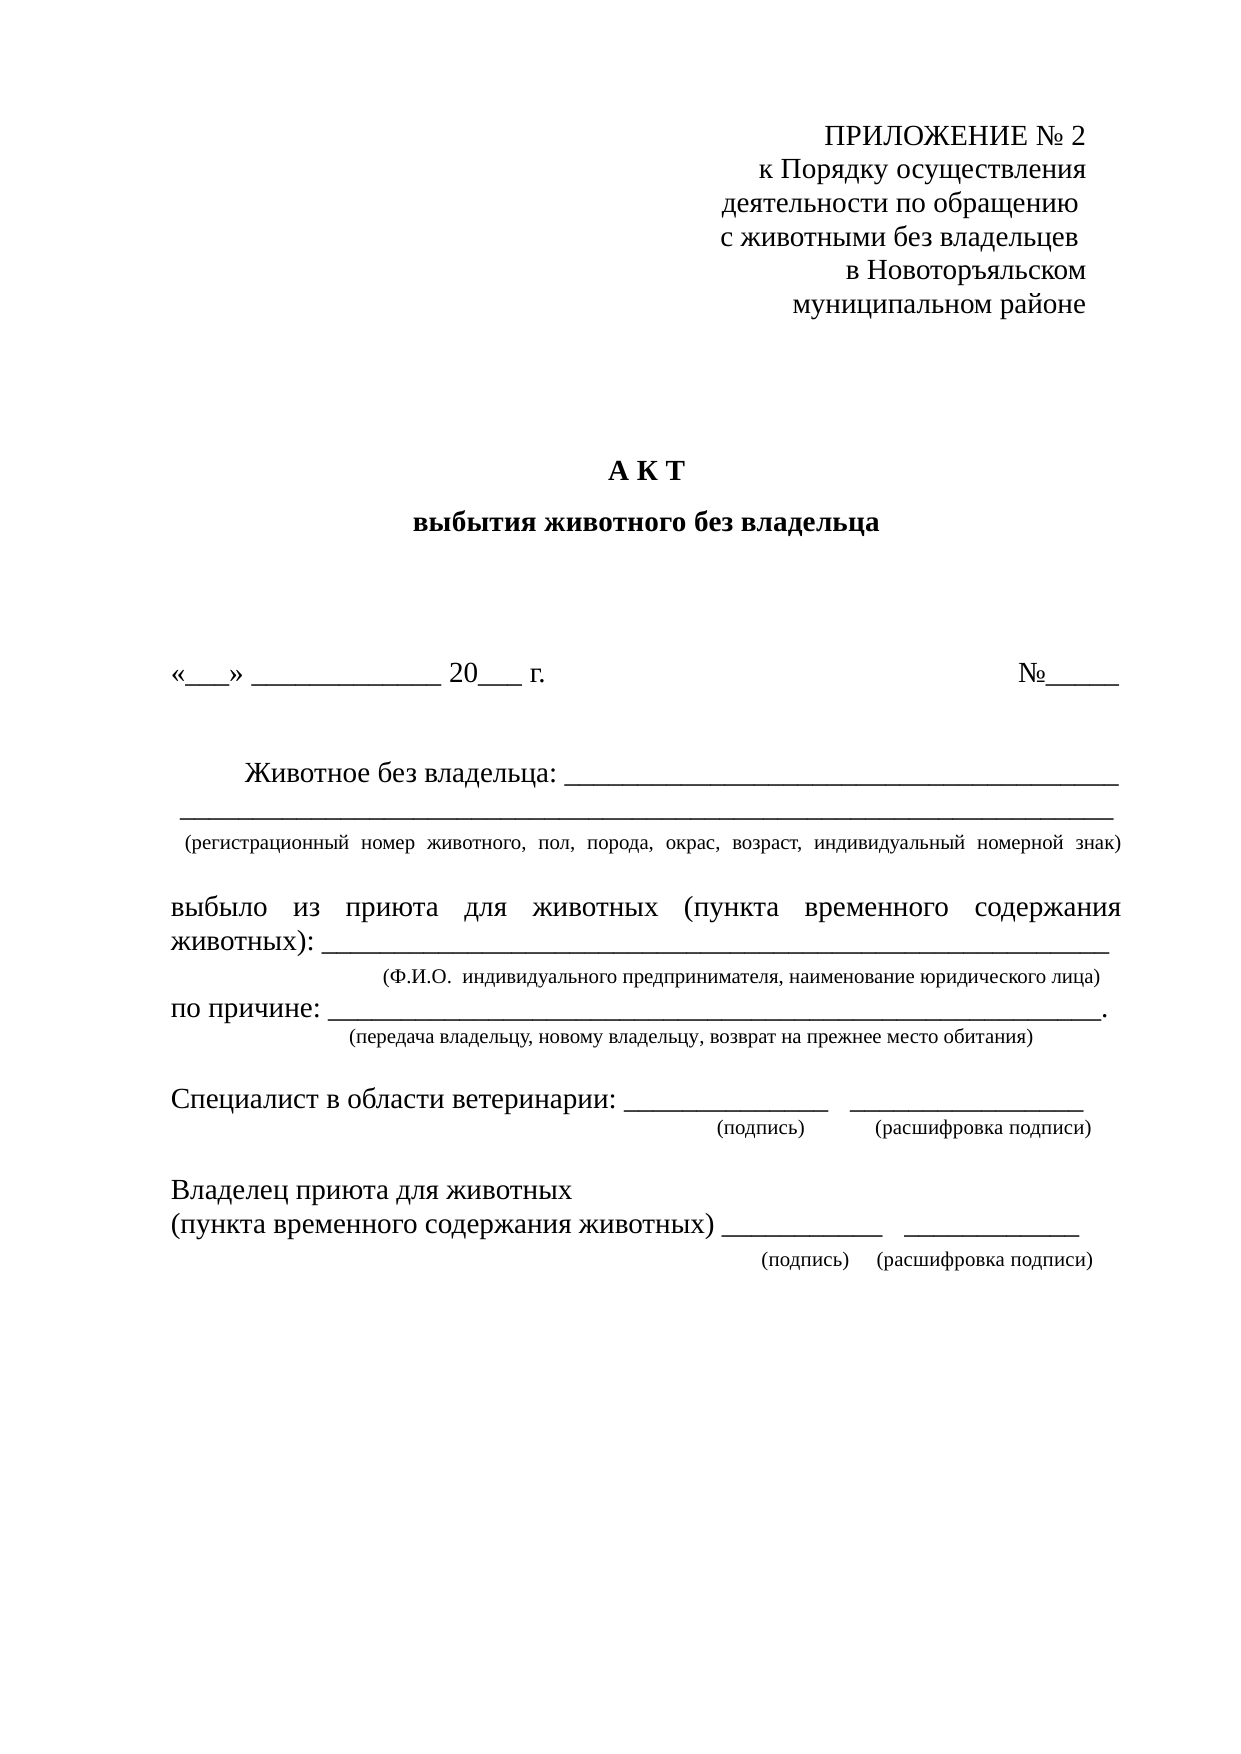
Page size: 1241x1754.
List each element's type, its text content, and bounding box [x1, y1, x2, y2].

text «___» _____________ 20___ г. №_____ [171, 655, 1122, 722]
text выбыло из приюта для животных (пункта временного содержания животных): ______________________________________________________ [171, 889, 1122, 957]
table_header ПРИЛОЖЕНИЕ № 2 к Порядку осуществления деятельности по обращению с животными без владельцев в Новоторъяльском муниципальном районе [628, 118, 1097, 353]
text Животное без владельца: ______________________________________ [171, 755, 1122, 789]
text (Ф.И.О. индивидуального предпринимателя, наименование юридического лица) [215, 957, 1122, 990]
text ________________________________________________________________ [171, 789, 1122, 822]
text (передача владельцу, новому владельцу, возврат на прежнее место обитания) [171, 1024, 1122, 1081]
text (пункта временного содержания животных) ___________ ____________ [171, 1206, 1122, 1239]
table_header [159, 118, 628, 353]
text (подпись) (расшифровка подписи) [613, 1115, 1122, 1172]
text Владелец приюта для животных [171, 1172, 1122, 1206]
text А К Т [171, 453, 1122, 487]
text (регистрационный номер животного, пол, порода, окрас, возраст, индивидуальный номерной знак) [171, 822, 1122, 889]
text выбытия животного без владельца [171, 504, 1122, 537]
text (подпись) (расшифровка подписи) [171, 1239, 1122, 1273]
text по причине: _____________________________________________________. [171, 990, 1122, 1024]
text Специалист в области ветеринарии: ______________ ________________ [171, 1081, 1122, 1115]
